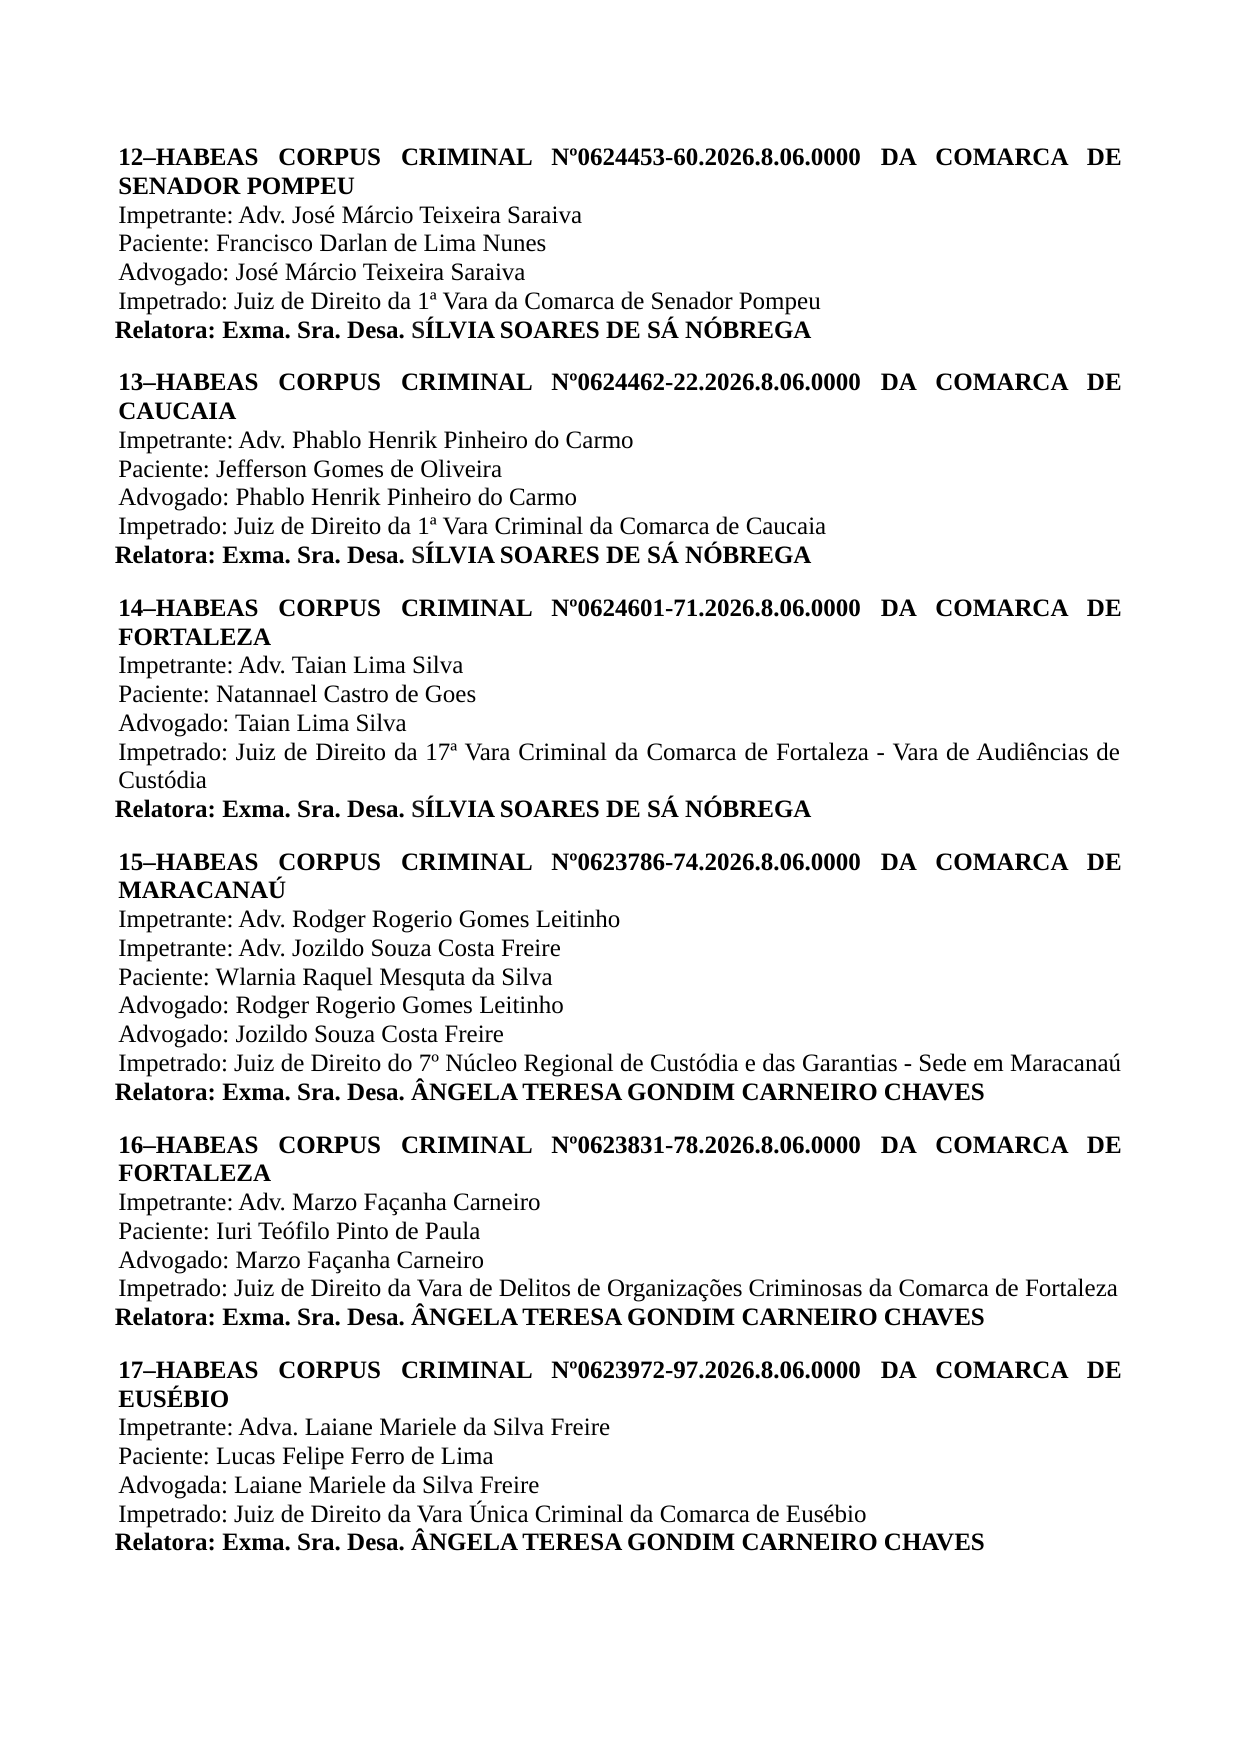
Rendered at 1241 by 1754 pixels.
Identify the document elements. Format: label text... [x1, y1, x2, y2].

text Paciente: Jefferson Gomes de Oliveira [118, 454, 1122, 482]
text 14–HABEAS CORPUS CRIMINAL Nº0624601-71.2026.8.06.0000 DA COMARCA DE FORTALEZA [118, 593, 1122, 650]
text Advogado: Marzo Façanha Carneiro [118, 1245, 1122, 1273]
text Relatora: Exma. Sra. Desa. ÂNGELA TERESA GONDIM CARNEIRO CHAVES [114, 1077, 1122, 1106]
text Relatora: Exma. Sra. Desa. SÍLVIA SOARES DE SÁ NÓBREGA [114, 315, 1122, 343]
text Impetrado: Juiz de Direito do 7º Núcleo Regional de Custódia e das Garantias - Sede em Maracanaú [118, 1048, 1122, 1077]
text Relatora: Exma. Sra. Desa. SÍLVIA SOARES DE SÁ NÓBREGA [114, 794, 1122, 823]
text Paciente: Iuri Teófilo Pinto de Paula [118, 1216, 1122, 1245]
text Impetrado: Juiz de Direito da 17ª Vara Criminal da Comarca de Fortaleza - Vara de Audiências de Custódia [118, 737, 1122, 794]
text Advogado: José Márcio Teixeira Saraiva [118, 257, 1122, 286]
text Impetrado: Juiz de Direito da 1ª Vara da Comarca de Senador Pompeu [118, 286, 1122, 315]
text Paciente: Wlarnia Raquel Mesquta da Silva [118, 962, 1122, 991]
text Impetrante: Adva. Laiane Mariele da Silva Freire [118, 1412, 1122, 1441]
text 12–HABEAS CORPUS CRIMINAL Nº0624453-60.2026.8.06.0000 DA COMARCA DE SENADOR POMPEU [118, 142, 1122, 200]
text Impetrado: Juiz de Direito da Vara Única Criminal da Comarca de Eusébio [118, 1499, 1122, 1527]
text Paciente: Natannael Castro de Goes [118, 679, 1122, 708]
text 16–HABEAS CORPUS CRIMINAL Nº0623831-78.2026.8.06.0000 DA COMARCA DE FORTALEZA [118, 1130, 1122, 1187]
text 15–HABEAS CORPUS CRIMINAL Nº0623786-74.2026.8.06.0000 DA COMARCA DE MARACANAÚ [118, 847, 1122, 904]
text Paciente: Francisco Darlan de Lima Nunes [118, 228, 1122, 257]
text Impetrado: Juiz de Direito da 1ª Vara Criminal da Comarca de Caucaia [118, 511, 1122, 540]
text Relatora: Exma. Sra. Desa. SÍLVIA SOARES DE SÁ NÓBREGA [114, 540, 1122, 569]
text 13–HABEAS CORPUS CRIMINAL Nº0624462-22.2026.8.06.0000 DA COMARCA DE CAUCAIA [118, 367, 1122, 425]
text Impetrante: Adv. Rodger Rogerio Gomes Leitinho [118, 904, 1122, 933]
text Paciente: Lucas Felipe Ferro de Lima [118, 1441, 1122, 1470]
text Relatora: Exma. Sra. Desa. ÂNGELA TERESA GONDIM CARNEIRO CHAVES [114, 1302, 1122, 1331]
text 17–HABEAS CORPUS CRIMINAL Nº0623972-97.2026.8.06.0000 DA COMARCA DE EUSÉBIO [118, 1355, 1122, 1412]
text Impetrante: Adv. Marzo Façanha Carneiro [118, 1187, 1122, 1216]
text Relatora: Exma. Sra. Desa. ÂNGELA TERESA GONDIM CARNEIRO CHAVES [114, 1527, 1122, 1556]
text Advogado: Phablo Henrik Pinheiro do Carmo [118, 482, 1122, 511]
text Advogado: Taian Lima Silva [118, 708, 1122, 737]
text Impetrante: Adv. José Márcio Teixeira Saraiva [118, 200, 1122, 228]
text Impetrado: Juiz de Direito da Vara de Delitos de Organizações Criminosas da Comarca de Fortaleza [118, 1273, 1122, 1302]
text Impetrante: Adv. Jozildo Souza Costa Freire [118, 933, 1122, 962]
text Impetrante: Adv. Taian Lima Silva [118, 650, 1122, 679]
text Advogada: Laiane Mariele da Silva Freire [118, 1470, 1122, 1499]
text Advogado: Jozildo Souza Costa Freire [118, 1019, 1122, 1048]
text Impetrante: Adv. Phablo Henrik Pinheiro do Carmo [118, 425, 1122, 454]
text Advogado: Rodger Rogerio Gomes Leitinho [118, 991, 1122, 1019]
